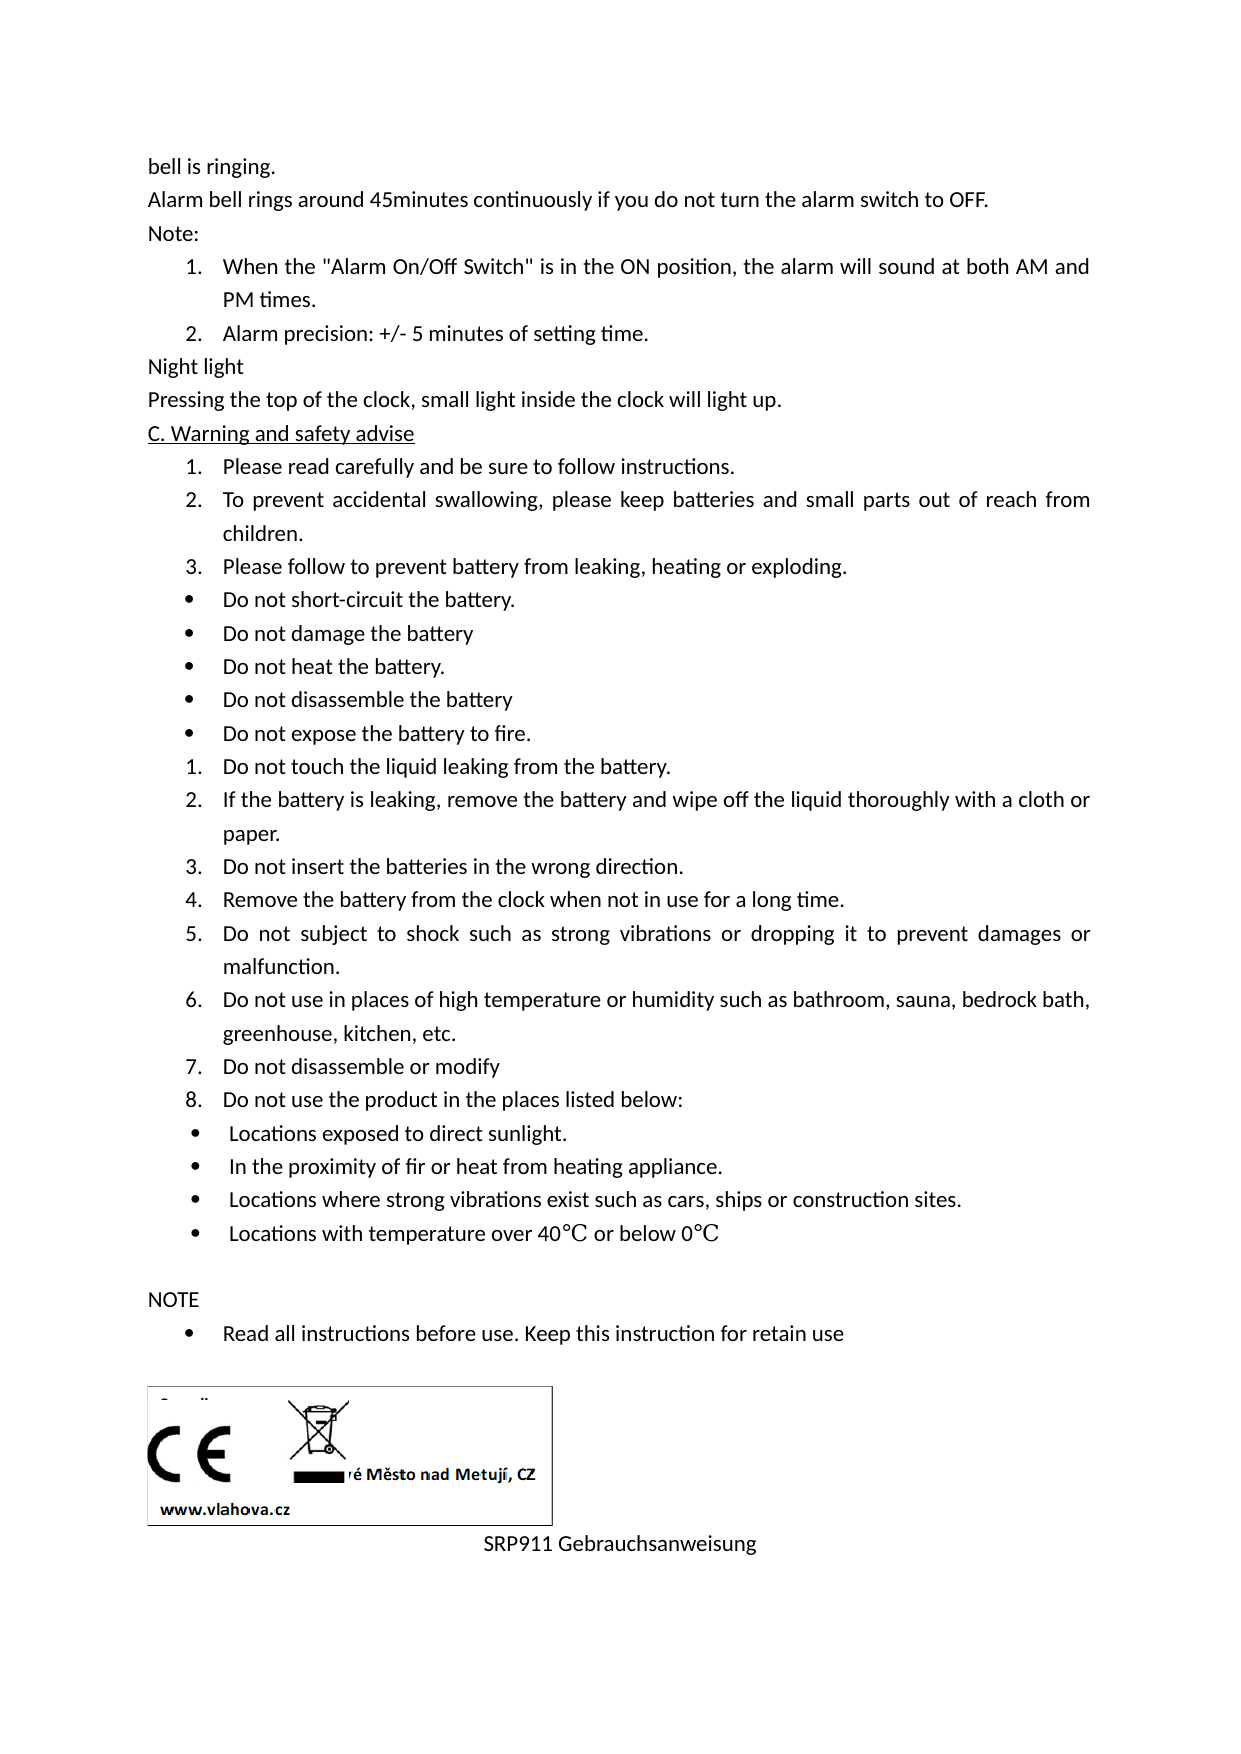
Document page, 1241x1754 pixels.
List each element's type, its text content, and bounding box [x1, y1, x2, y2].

list Alarm precision: +/- 5 minutes of setting time. [185, 314, 1093, 348]
list Do not insert the batteries in the wrong direction. [185, 848, 1093, 881]
text Pressing the top of the clock, small light inside the clock will light up. [148, 381, 1093, 414]
list Locations exposed to direct sunlight. [191, 1114, 1093, 1148]
list Do not damage the battery [185, 614, 1093, 648]
list Do not use in places of high temperature or humidity such as bathroom, sauna, bedrock bath, greenhouse, kitchen, etc. [185, 981, 1093, 1048]
list To prevent accidental swallowing, please keep batteries and small parts out of reach from children. [185, 481, 1093, 548]
list Do not touch the liquid leaking from the battery. [185, 748, 1093, 781]
list Remove the battery from the clock when not in use for a long time. [185, 881, 1093, 914]
list Do not expose the battery to fire. [185, 714, 1093, 748]
text NOTE [148, 1281, 1093, 1314]
text Night light [148, 348, 1093, 381]
list Do not subject to shock such as strong vibrations or dropping it to prevent damages or malfunction. [185, 914, 1093, 981]
list Do not heat the battery. [185, 648, 1093, 681]
text C. Warning and safety advise [148, 414, 1093, 448]
text bell is ringing. [148, 148, 1093, 181]
list If the battery is leaking, remove the battery and wipe off the liquid thoroughly with a cloth or paper. [185, 781, 1093, 848]
list When the "Alarm On/Off Switch" is in the ON position, the alarm will sound at both AM and PM times. [185, 248, 1093, 314]
text Note: [148, 214, 1093, 248]
list Do not disassemble or modify [185, 1048, 1093, 1081]
text SRP911 Gebrauchsanweisung [148, 1381, 1093, 1557]
picture [147, 1386, 558, 1529]
list Do not use the product in the places listed below: [185, 1081, 1093, 1114]
list Please follow to prevent battery from leaking, heating or exploding. [185, 548, 1093, 581]
list Do not short-circuit the battery. [185, 581, 1093, 614]
list Do not disassemble the battery [185, 681, 1093, 714]
list Locations where strong vibrations exist such as cars, ships or construction sites. [191, 1181, 1093, 1214]
list Read all instructions before use. Keep this instruction for retain use [185, 1314, 1093, 1348]
list In the proximity of fir or heat from heating appliance. [191, 1148, 1093, 1181]
list Please read carefully and be sure to follow instructions. [185, 448, 1093, 481]
text Alarm bell rings around 45minutes continuously if you do not turn the alarm switch to OFF. [148, 181, 1093, 214]
list Locations with temperature over 40℃ or below 0℃ [191, 1214, 1093, 1248]
